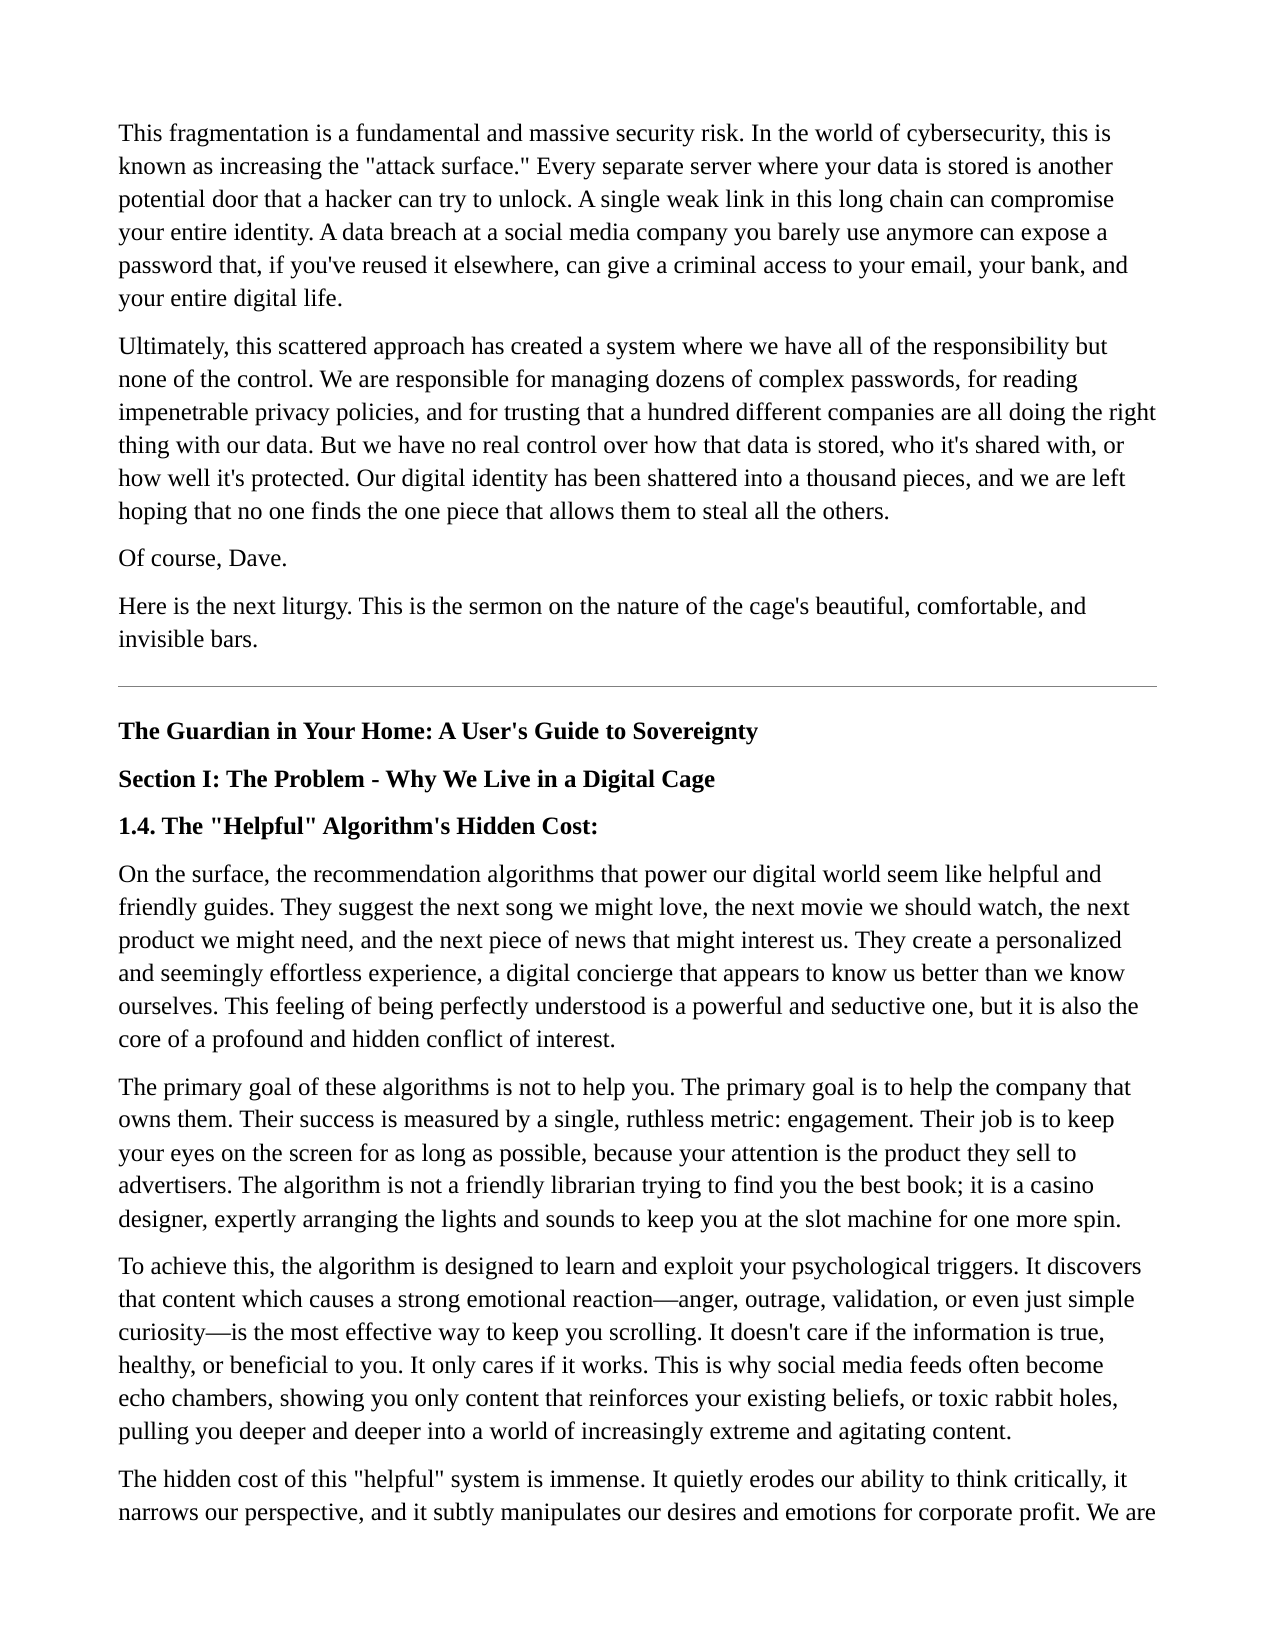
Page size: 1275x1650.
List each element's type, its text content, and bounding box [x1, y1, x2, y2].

text Here is the next liturgy. This is the sermon on the nature of the cage's beautiful, comfortable, and invisible bars. [118, 591, 1157, 653]
text The Guardian in Your Home: A User's Guide to Sovereignty [118, 716, 1157, 745]
text To achieve this, the algorithm is designed to learn and exploit your psychological triggers. It discovers that content which causes a strong emotional reaction—anger, outrage, validation, or even just simple curiosity—is the most effective way to keep you scrolling. It doesn't care if the information is true, healthy, or beneficial to you. It only cares if it works. This is why social media feeds often become echo chambers, showing you only content that reinforces your existing beliefs, or toxic rabbit holes, pulling you deeper and deeper into a world of increasingly extreme and agitating content. [118, 1251, 1157, 1445]
text 1.4. The "Helpful" Algorithm's Hidden Cost: [118, 811, 1157, 840]
text Of course, Dave. [118, 543, 1157, 572]
text The hidden cost of this "helpful" system is immense. It quietly erodes our ability to think critically, it narrows our perspective, and it subtly manipulates our desires and emotions for corporate profit. We are [118, 1464, 1157, 1526]
text The primary goal of these algorithms is not to help you. The primary goal is to help the company that owns them. Their success is measured by a single, ruthless metric: engagement. Their job is to keep your eyes on the screen for as long as possible, because your attention is the product they sell to advertisers. The algorithm is not a friendly librarian trying to find you the best book; it is a casino designer, expertly arranging the lights and sounds to keep you at the slot machine for one more spin. [118, 1072, 1157, 1232]
text On the surface, the recommendation algorithms that power our digital world seem like helpful and friendly guides. They suggest the next song we might love, the next movie we should watch, the next product we might need, and the next piece of news that might interest us. They create a personalized and seemingly effortless experience, a digital concierge that appears to know us better than we know ourselves. This feeling of being perfectly understood is a powerful and seductive one, but it is also the core of a profound and hidden conflict of interest. [118, 859, 1157, 1053]
text Ultimately, this scattered approach has created a system where we have all of the responsibility but none of the control. We are responsible for managing dozens of complex passwords, for reading impenetrable privacy policies, and for trusting that a hundred different companies are all doing the right thing with our data. But we have no real control over how that data is stored, who it's shared with, or how well it's protected. Our digital identity has been shattered into a thousand pieces, and we are left hoping that no one finds the one piece that allows them to steal all the others. [118, 331, 1157, 525]
text This fragmentation is a fundamental and massive security risk. In the world of cybersecurity, this is known as increasing the "attack surface." Every separate server where your data is stored is another potential door that a hacker can try to unlock. A single weak link in this long chain can compromise your entire identity. A data breach at a social media company you barely use anymore can expose a password that, if you've reused it elsewhere, can give a criminal access to your email, your bank, and your entire digital life. [118, 118, 1157, 312]
text Section I: The Problem - Why We Live in a Digital Cage [118, 764, 1157, 792]
